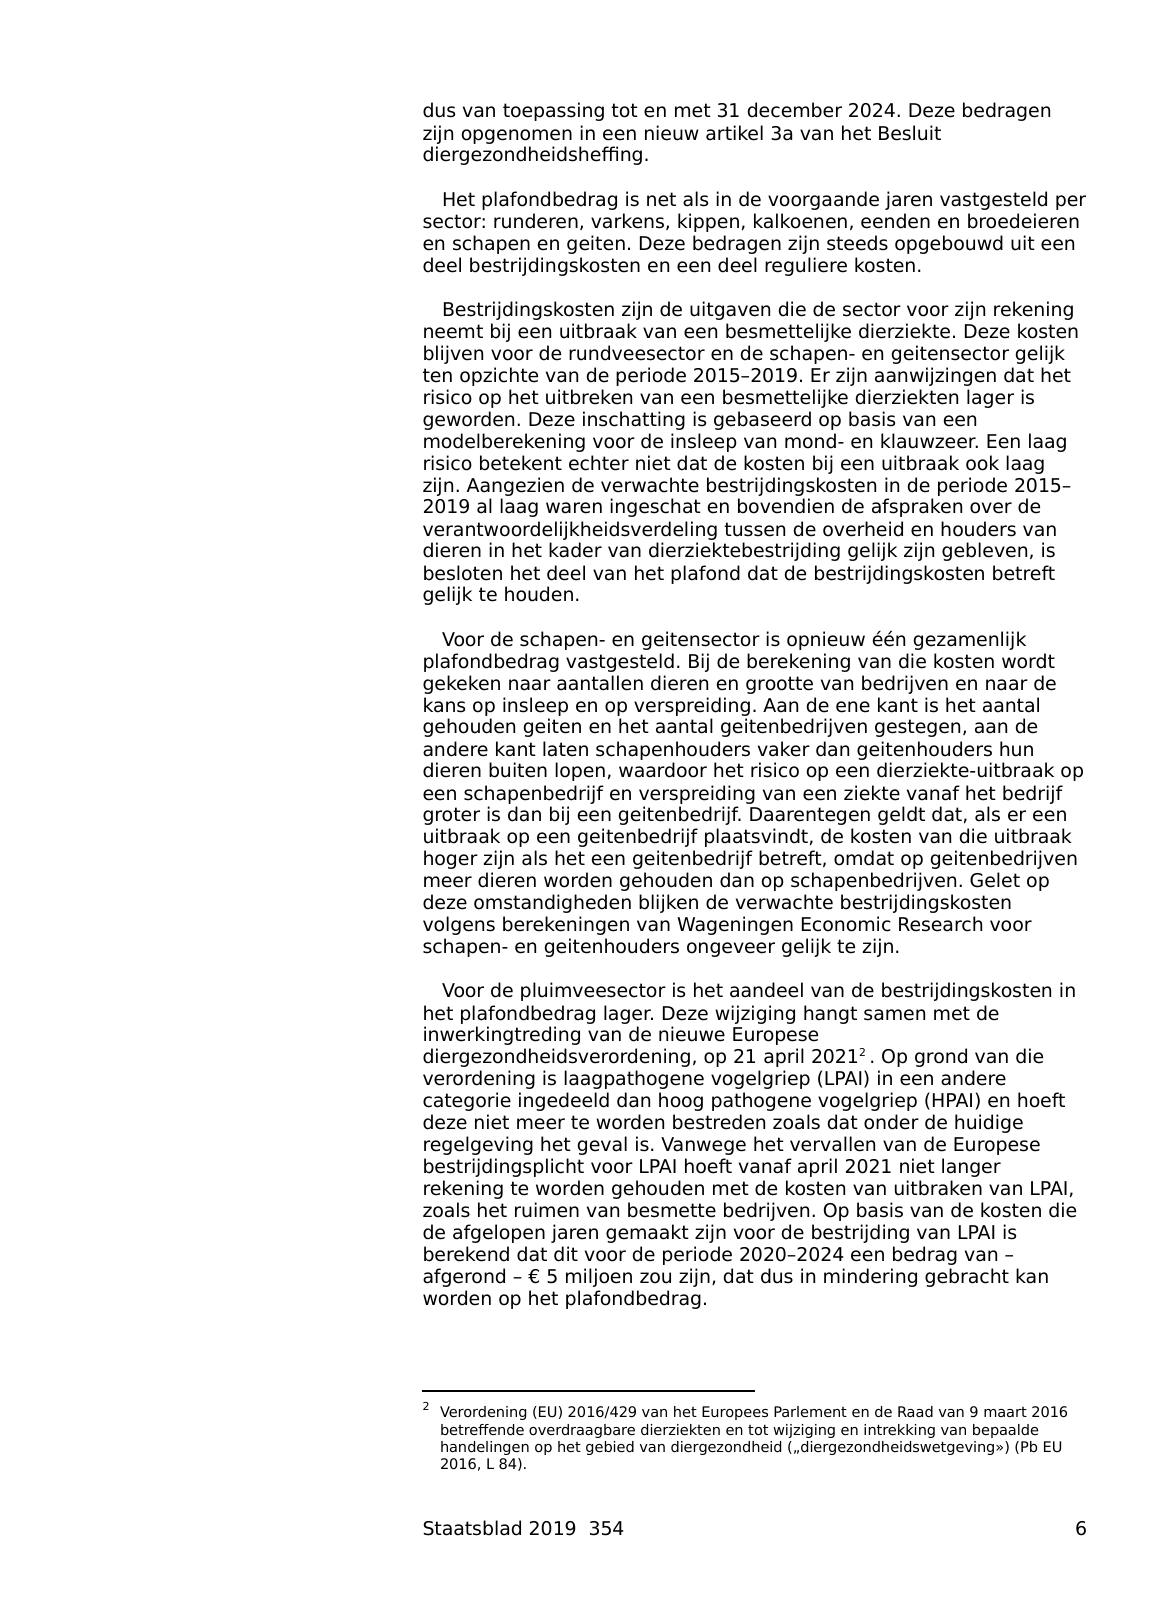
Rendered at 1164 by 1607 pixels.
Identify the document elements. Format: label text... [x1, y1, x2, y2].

text dus van toepassing tot en met 31 december 2024. Deze bedragen zijn opgenomen in een nieuw artikel 3a van het Besluit diergezondheidsheffing. [422, 100, 1087, 166]
text Het plafondbedrag is net als in de voorgaande jaren vastgesteld per sector: runderen, varkens, kippen, kalkoenen, eenden en broedeieren en schapen en geiten. Deze bedragen zijn steeds opgebouwd uit een deel bestrijdingskosten en een deel reguliere kosten. [422, 188, 1087, 276]
text Bestrijdingskosten zijn de uitgaven die de sector voor zijn rekening neemt bij een uitbraak van een besmettelijke dierziekte. Deze kosten blijven voor de rundveesector en de schapen- en geitensector gelijk ten opzichte van de periode 2015–2019. Er zijn aanwijzingen dat het risico op het uitbreken van een besmettelijke dierziekten lager is geworden. Deze inschatting is gebaseerd op basis van een modelberekening voor de insleep van mond- en klauwzeer. Een laag risico betekent echter niet dat de kosten bij een uitbraak ook laag zijn. Aangezien de verwachte bestrijdingskosten in de periode 2015–2019 al laag waren ingeschat en bovendien de afspraken over de verantwoordelijkheidsverdeling tussen de overheid en houders van dieren in het kader van dierziektebestrijding gelijk zijn gebleven, is besloten het deel van het plafond dat de bestrijdingskosten betreft gelijk te houden. [422, 299, 1087, 606]
text Voor de schapen- en geitensector is opnieuw één gezamenlijk plafondbedrag vastgesteld. Bij de berekening van die kosten wordt gekeken naar aantallen dieren en grootte van bedrijven en naar de kans op insleep en op verspreiding. Aan de ene kant is het aantal gehouden geiten en het aantal geitenbedrijven gestegen, aan de andere kant laten schapenhouders vaker dan geitenhouders hun dieren buiten lopen, waardoor het risico op een dierziekte-uitbraak op een schapenbedrijf en verspreiding van een ziekte vanaf het bedrijf groter is dan bij een geitenbedrijf. Daarentegen geldt dat, als er een uitbraak op een geitenbedrijf plaatsvindt, de kosten van die uitbraak hoger zijn als het een geitenbedrijf betreft, omdat op geitenbedrijven meer dieren worden gehouden dan op schapenbedrijven. Gelet op deze omstandigheden blijken de verwachte bestrijdingskosten volgens berekeningen van Wageningen Economic Research voor schapen- en geitenhouders ongeveer gelijk te zijn. [422, 628, 1087, 958]
text Verordening (EU) 2016/429 van het Europees Parlement en de Raad van 9 maart 2016 betreffende overdraagbare dierziekten en tot wijziging en intrekking van bepaalde handelingen op het gebied van diergezondheid („diergezondheidswetgeving») (Pb EU 2016, L 84). [422, 1400, 1087, 1473]
text Voor de pluimveesector is het aandeel van de bestrijdingskosten in het plafondbedrag lager. Deze wijziging hangt samen met de inwerkingtreding van de nieuwe Europese diergezondheidsverordening, op 21 april 2021. Op grond van die verordening is laagpathogene vogelgriep (LPAI) in een andere categorie ingedeeld dan hoog pathogene vogelgriep (HPAI) en hoeft deze niet meer te worden bestreden zoals dat onder de huidige regelgeving het geval is. Vanwege het vervallen van de Europese bestrijdingsplicht voor LPAI hoeft vanaf april 2021 niet langer rekening te worden gehouden met de kosten van uitbraken van LPAI, zoals het ruimen van besmette bedrijven. Op basis van de kosten die de afgelopen jaren gemaakt zijn voor de bestrijding van LPAI is berekend dat dit voor de periode 2020–2024 een bedrag van – afgerond – € 5 miljoen zou zijn, dat dus in mindering gebracht kan worden op het plafondbedrag. [422, 980, 1087, 1310]
